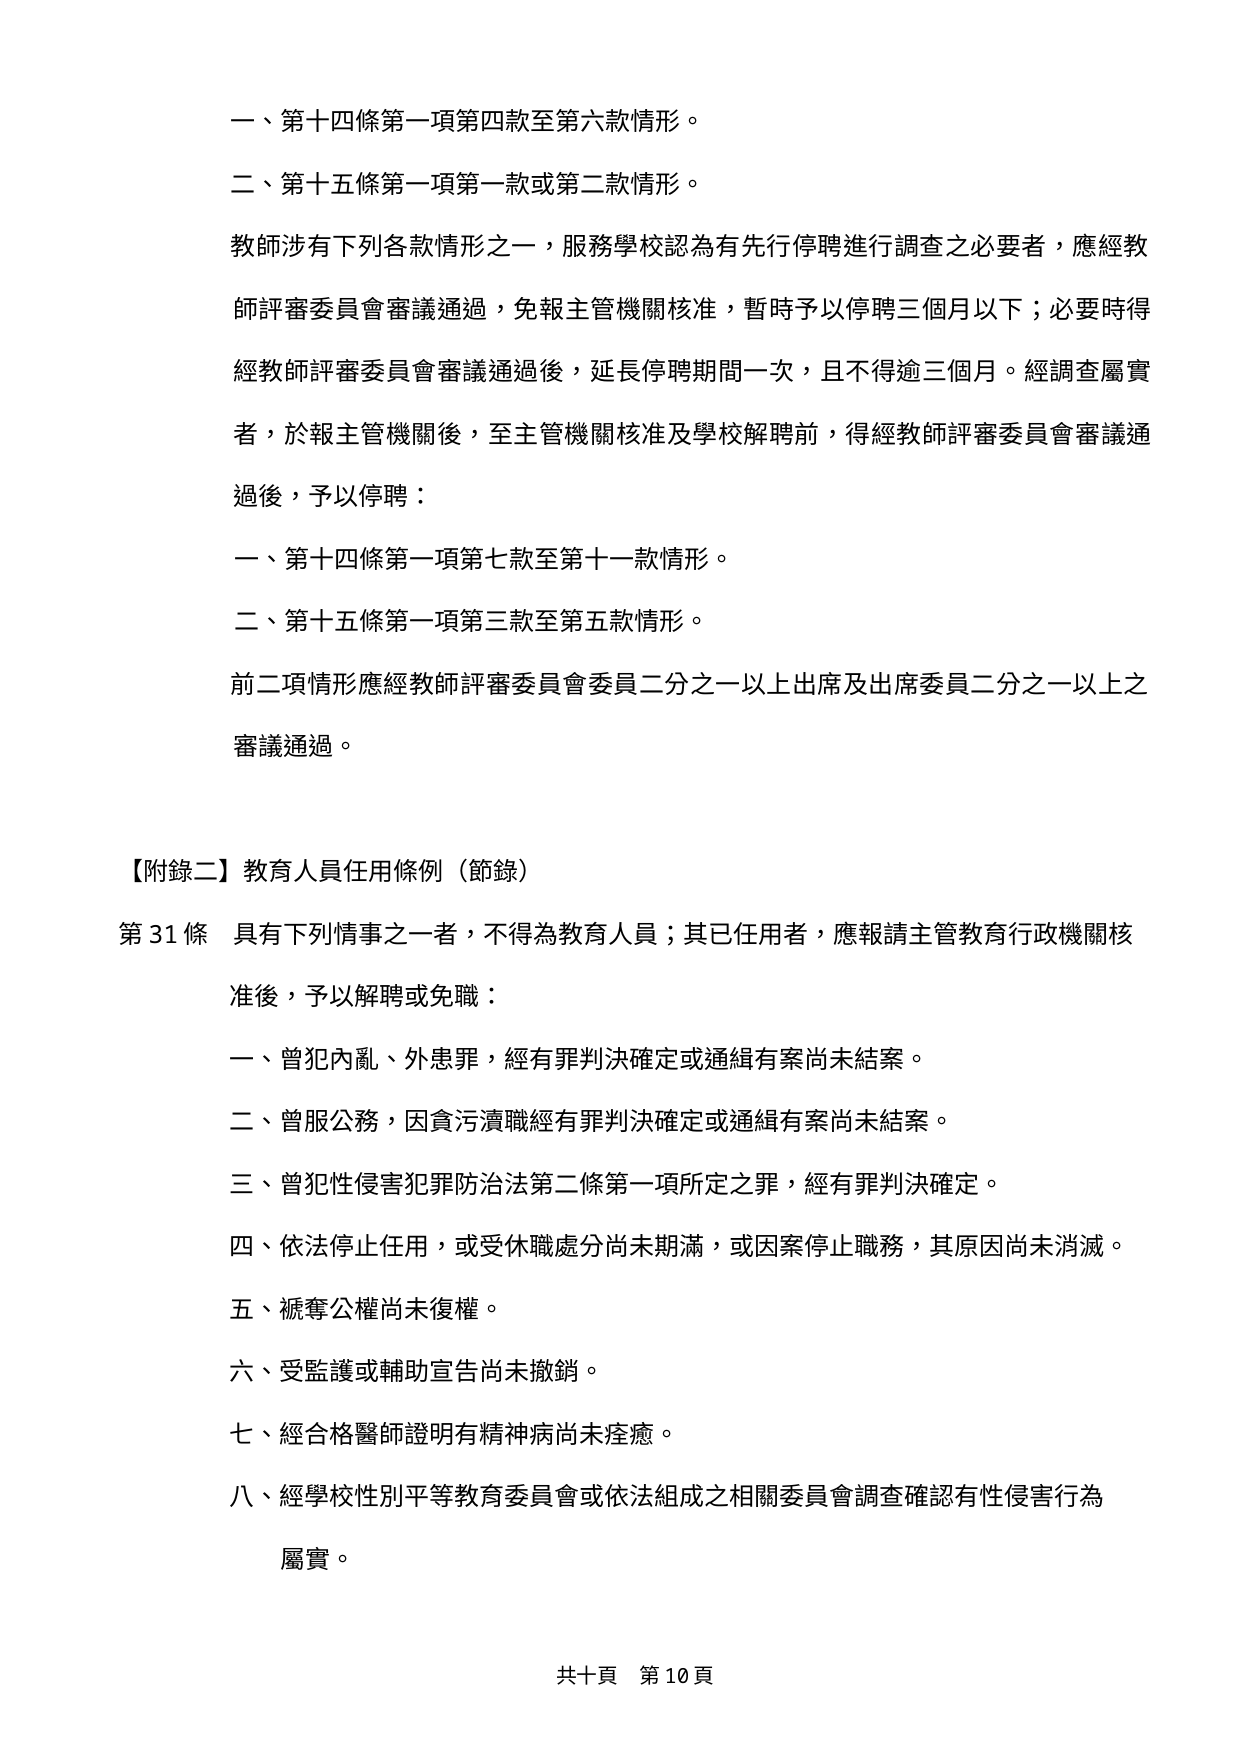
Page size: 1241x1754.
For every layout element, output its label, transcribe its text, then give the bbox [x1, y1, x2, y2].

text 【附錄二】教育人員任用條例（節錄） [118, 828, 1152, 891]
text 一、第十四條第一項第四款至第六款情形。 [118, 78, 1152, 141]
text 二、第十五條第一項第三款至第五款情形。 [118, 578, 1152, 641]
text 第31條 具有下列情事之一者，不得為教育人員；其已任用者，應報請主管教育行政機關核准後，予以解聘或免職： [118, 891, 1152, 1016]
text 七、經合格醫師證明有精神病尚未痊癒。 [118, 1391, 1152, 1453]
text 四、依法停止任用，或受休職處分尚未期滿，或因案停止職務，其原因尚未消滅。 [118, 1203, 1152, 1266]
text 前二項情形應經教師評審委員會委員二分之一以上出席及出席委員二分之一以上之審議通過。 [231, 641, 1152, 766]
text 六、受監護或輔助宣告尚未撤銷。 [118, 1328, 1152, 1391]
text 三、曾犯性侵害犯罪防治法第二條第一項所定之罪，經有罪判決確定。 [118, 1141, 1152, 1203]
text 一、第十四條第一項第七款至第十一款情形。 [118, 516, 1152, 578]
text 一、曾犯內亂、外患罪，經有罪判決確定或通緝有案尚未結案。 [118, 1016, 1152, 1078]
text 八、經學校性別平等教育委員會或依法組成之相關委員會調查確認有性侵害行為 屬實。 [229, 1453, 1152, 1578]
text 五、褫奪公權尚未復權。 [118, 1266, 1152, 1328]
text 教師涉有下列各款情形之一，服務學校認為有先行停聘進行調查之必要者，應經教師評審委員會審議通過，免報主管機關核准，暫時予以停聘三個月以下；必要時得經教師評審委員會審議通過後，延長停聘期間一次，且不得逾三個月。經調查屬實者，於報主管機關後，至主管機關核准及學校解聘前，得經教師評審委員會審議通過後，予以停聘： [231, 203, 1152, 516]
text 二、第十五條第一項第一款或第二款情形。 [118, 141, 1152, 203]
text 二、曾服公務，因貪污瀆職經有罪判決確定或通緝有案尚未結案。 [118, 1078, 1152, 1141]
